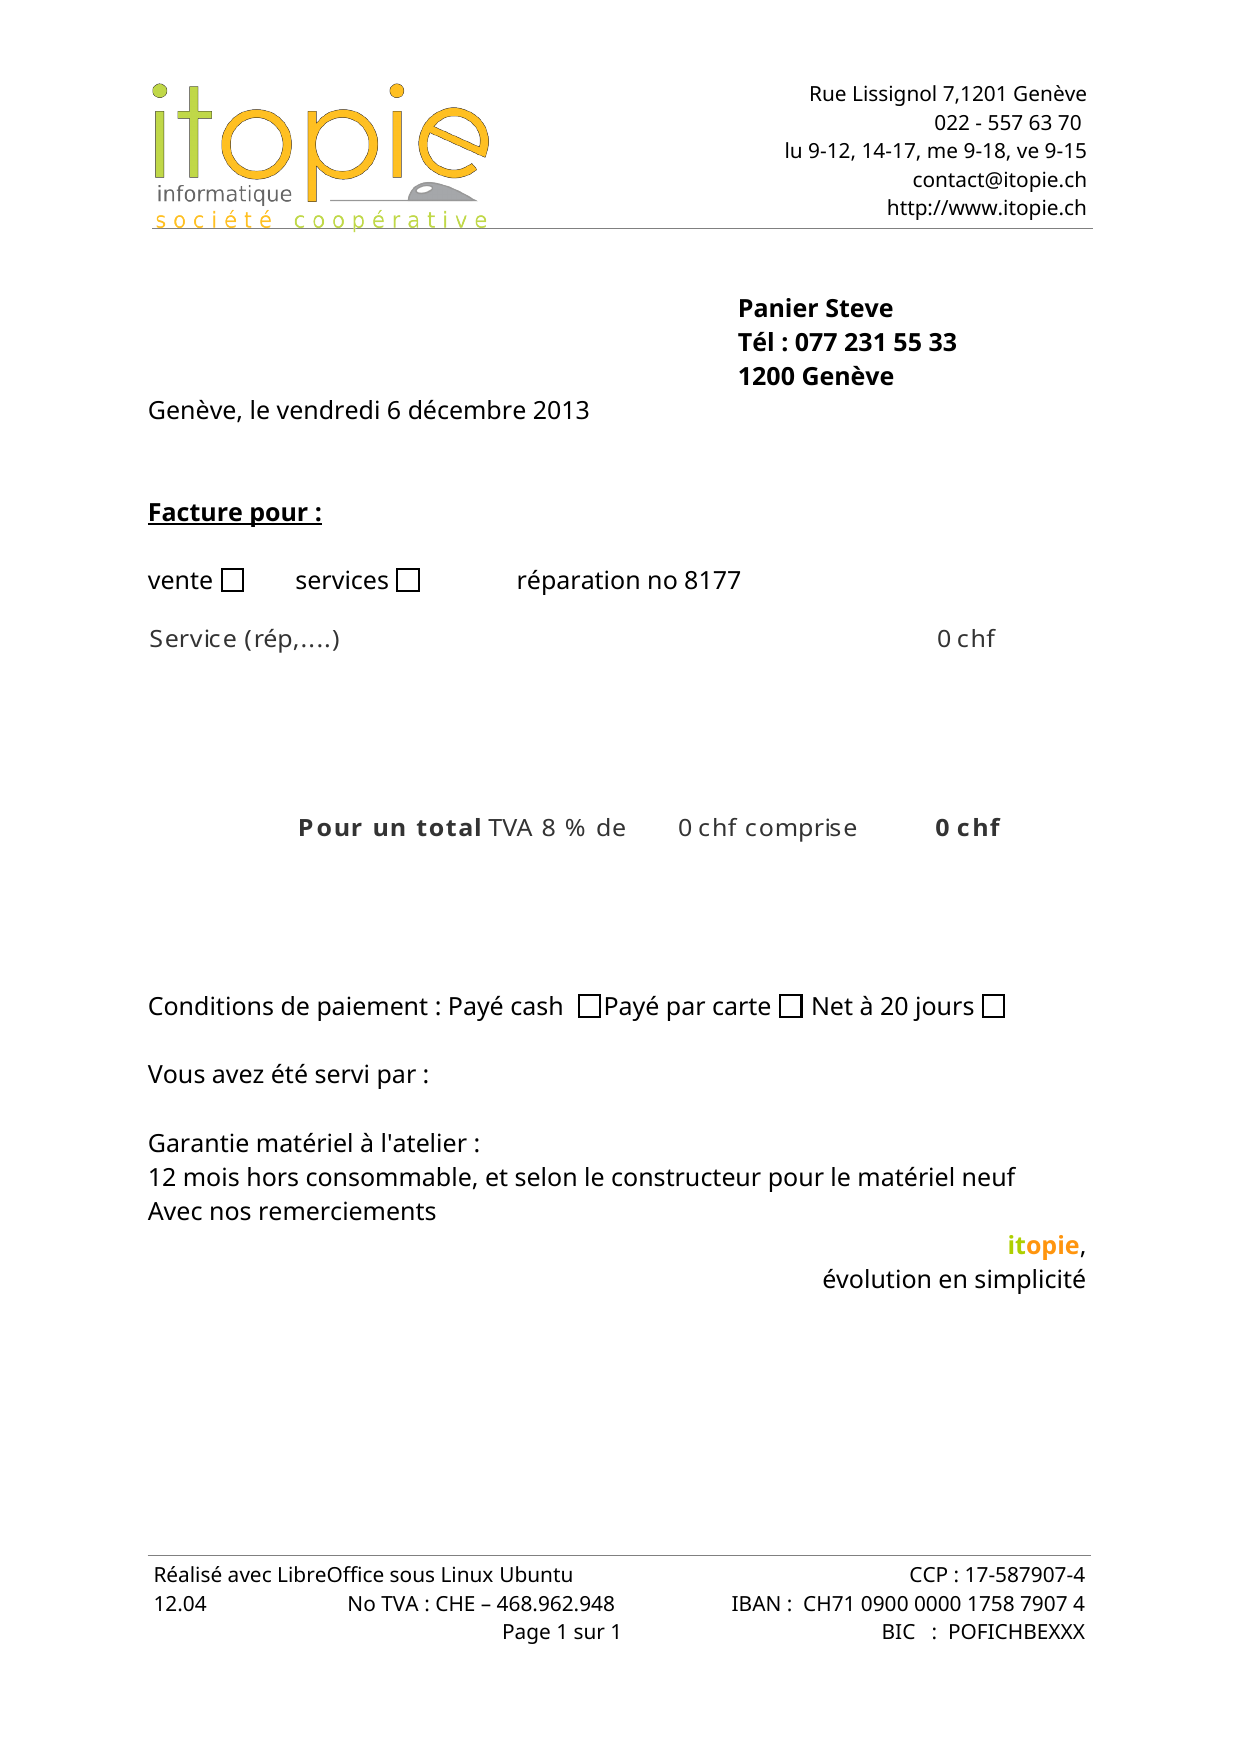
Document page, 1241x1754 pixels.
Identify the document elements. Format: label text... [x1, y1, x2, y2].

text 1200 Genève [148, 358, 1093, 392]
text évolution en simplicité [148, 1262, 1093, 1296]
text vente services réparation no 8177 [148, 563, 1093, 597]
text Conditions de paiement : Payé cash Payé par carte Net à 20 jours [148, 989, 1093, 1023]
picture [138, 72, 500, 244]
text Tél : 077 231 55 33 [148, 324, 1093, 358]
text itopie, [148, 1227, 1093, 1262]
text Garantie matériel à l'atelier : [148, 1125, 1093, 1159]
text Genève, le vendredi 6 décembre 2013 [148, 392, 1093, 427]
text Panier Steve [148, 290, 1093, 324]
text Facture pour : [148, 495, 1093, 529]
text Avec nos remerciements [148, 1193, 1093, 1227]
text Vous avez été servi par : [148, 1057, 1093, 1091]
text 12 mois hors consommable, et selon le constructeur pour le matériel neuf [148, 1159, 1093, 1193]
